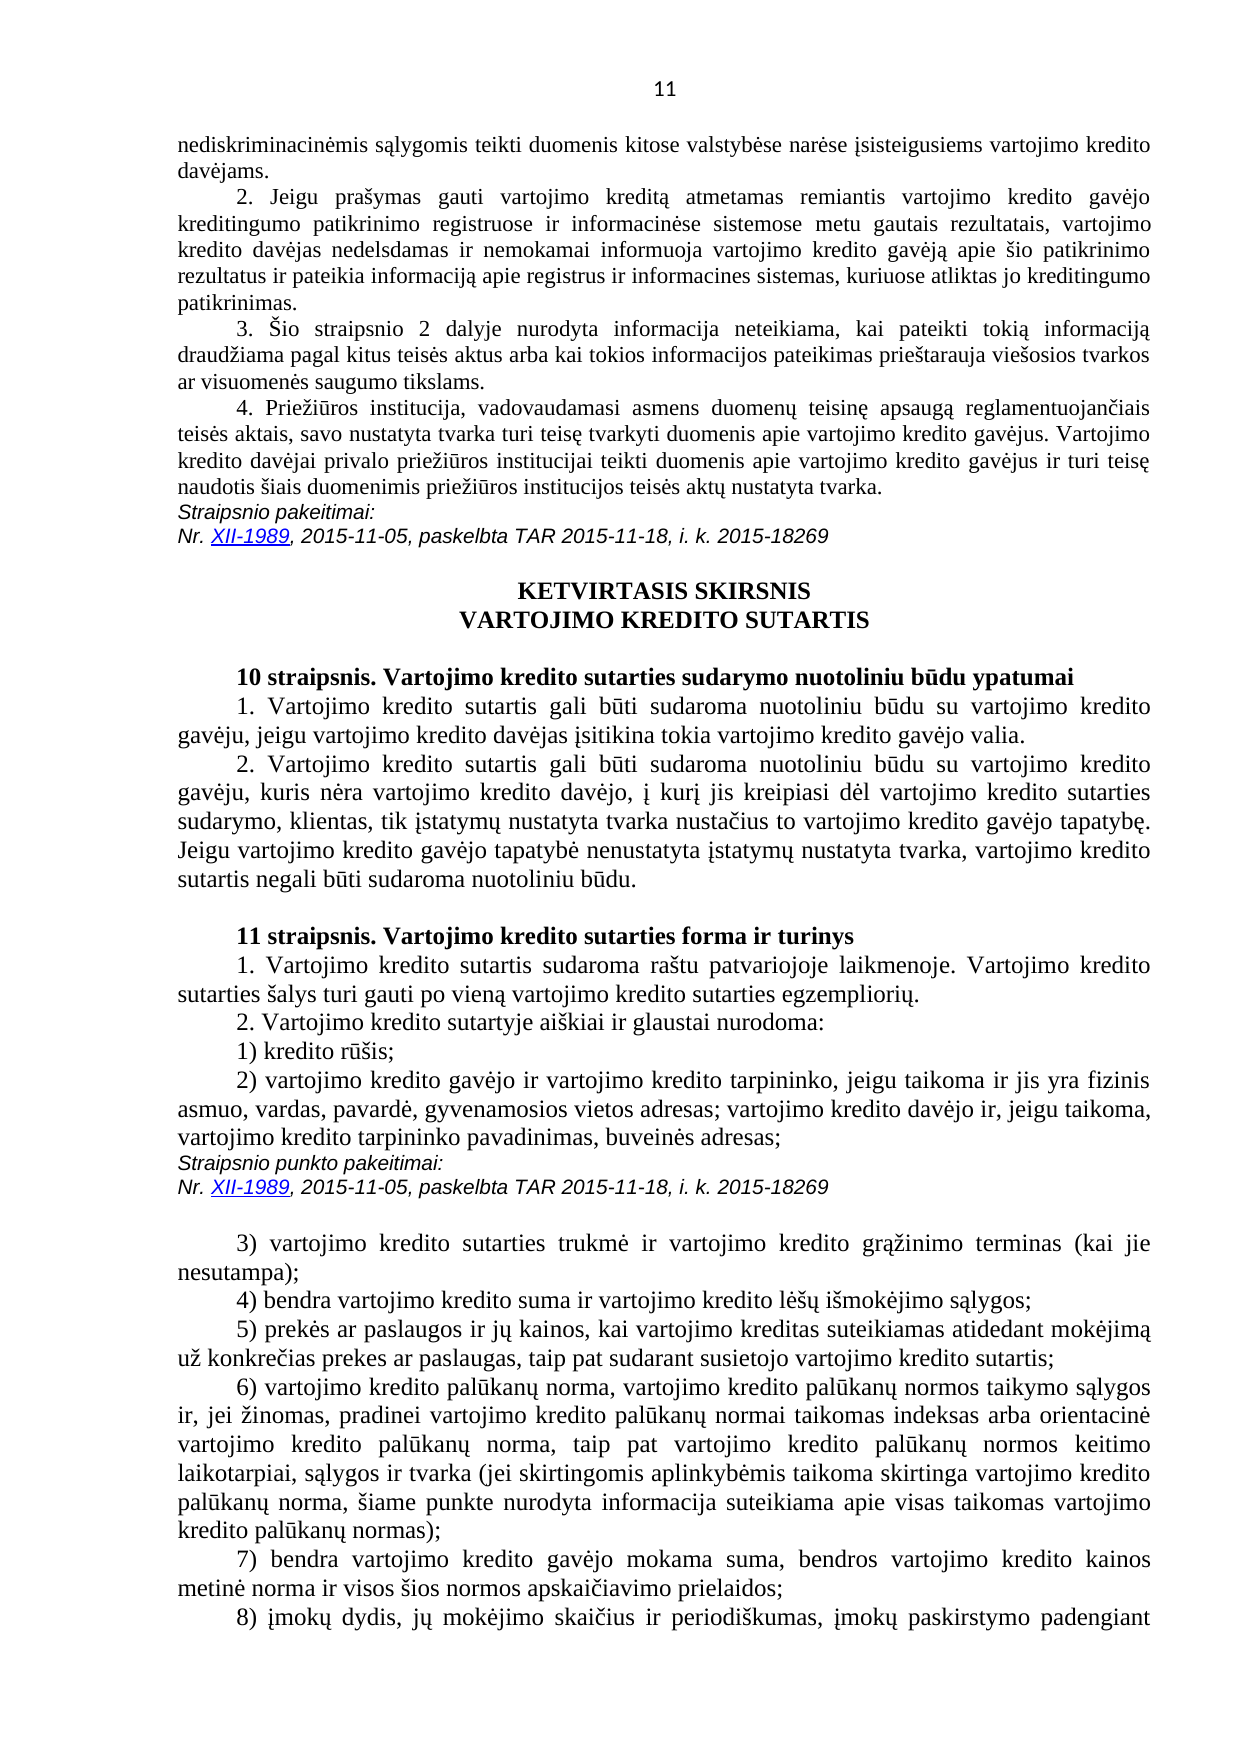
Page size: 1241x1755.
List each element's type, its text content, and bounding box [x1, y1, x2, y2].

text nediskriminacinėmis sąlygomis teikti duomenis kitose valstybėse narėse įsisteigusiems vartojimo kredito davėjams. [177, 131, 1152, 183]
text 5) prekės ar paslaugos ir jų kainos, kai vartojimo kreditas suteikiamas atidedant mokėjimą už konkrečias prekes ar paslaugas, taip pat sudarant susietojo vartojimo kredito sutartis; [177, 1314, 1152, 1372]
text 2. Vartojimo kredito sutartis gali būti sudaroma nuotoliniu būdu su vartojimo kredito gavėju, kuris nėra vartojimo kredito davėjo, į kurį jis kreipiasi dėl vartojimo kredito sutarties sudarymo, klientas, tik įstatymų nustatyta tvarka nustačius to vartojimo kredito gavėjo tapatybę. Jeigu vartojimo kredito gavėjo tapatybė nenustatyta įstatymų nustatyta tvarka, vartojimo kredito sutartis negali būti sudaroma nuotoliniu būdu. [177, 749, 1152, 892]
text 4) bendra vartojimo kredito suma ir vartojimo kredito lėšų išmokėjimo sąlygos; [177, 1285, 1152, 1314]
text 3) vartojimo kredito sutarties trukmė ir vartojimo kredito grąžinimo terminas (kai jie nesutampa); [177, 1228, 1152, 1285]
text 8) įmokų dydis, jų mokėjimo skaičius ir periodiškumas, įmokų paskirstymo padengiant [177, 1602, 1152, 1630]
text 1. Vartojimo kredito sutartis sudaroma raštu patvariojoje laikmenoje. Vartojimo kredito sutarties šalys turi gauti po vieną vartojimo kredito sutarties egzempliorių. [177, 950, 1152, 1007]
text KETVIRTASIS SKIRSNIS VARTOJIMO KREDITO SUTARTIS [177, 576, 1152, 634]
text 2. Vartojimo kredito sutartyje aiškiai ir glaustai nurodoma: [177, 1007, 1152, 1036]
text 3. Šio straipsnio 2 dalyje nurodyta informacija neteikiama, kai pateikti tokią informaciją draudžiama pagal kitus teisės aktus arba kai tokios informacijos pateikimas prieštarauja viešosios tvarkos ar visuomenės saugumo tikslams. [177, 315, 1152, 394]
text 7) bendra vartojimo kredito gavėjo mokama suma, bendros vartojimo kredito kainos metinė norma ir visos šios normos apskaičiavimo prielaidos; [177, 1544, 1152, 1602]
text Straipsnio pakeitimai: [177, 499, 1152, 523]
text 11 straipsnis. Vartojimo kredito sutarties forma ir turinys [236, 921, 1152, 950]
text 2) vartojimo kredito gavėjo ir vartojimo kredito tarpininko, jeigu taikoma ir jis yra fizinis asmuo, vardas, pavardė, gyvenamosios vietos adresas; vartojimo kredito davėjo ir, jeigu taikoma, vartojimo kredito tarpininko pavadinimas, buveinės adresas; [177, 1065, 1152, 1151]
text 10 straipsnis. Vartojimo kredito sutarties sudarymo nuotoliniu būdu ypatumai [236, 662, 1152, 691]
text Nr. XII-1989, 2015-11-05, paskelbta TAR 2015-11-18, i. k. 2015-18269 [177, 523, 1152, 547]
text Nr. XII-1989, 2015-11-05, paskelbta TAR 2015-11-18, i. k. 2015-18269 [177, 1175, 1152, 1199]
text 6) vartojimo kredito palūkanų norma, vartojimo kredito palūkanų normos taikymo sąlygos ir, jei žinomas, pradinei vartojimo kredito palūkanų normai taikomas indeksas arba orientacinė vartojimo kredito palūkanų norma, taip pat vartojimo kredito palūkanų normos keitimo laikotarpiai, sąlygos ir tvarka (jei skirtingomis aplinkybėmis taikoma skirtinga vartojimo kredito palūkanų norma, šiame punkte nurodyta informacija suteikiama apie visas taikomas vartojimo kredito palūkanų normas); [177, 1372, 1152, 1544]
text 4. Priežiūros institucija, vadovaudamasi asmens duomenų teisinę apsaugą reglamentuojančiais teisės aktais, savo nustatyta tvarka turi teisę tvarkyti duomenis apie vartojimo kredito gavėjus. Vartojimo kredito davėjai privalo priežiūros institucijai teikti duomenis apie vartojimo kredito gavėjus ir turi teisę naudotis šiais duomenimis priežiūros institucijos teisės aktų nustatyta tvarka. [177, 394, 1152, 499]
text Straipsnio punkto pakeitimai: [177, 1151, 1152, 1175]
text 2. Jeigu prašymas gauti vartojimo kreditą atmetamas remiantis vartojimo kredito gavėjo kreditingumo patikrinimo registruose ir informacinėse sistemose metu gautais rezultatais, vartojimo kredito davėjas nedelsdamas ir nemokamai informuoja vartojimo kredito gavėją apie šio patikrinimo rezultatus ir pateikia informaciją apie registrus ir informacines sistemas, kuriuose atliktas jo kreditingumo patikrinimas. [177, 183, 1152, 315]
text 1. Vartojimo kredito sutartis gali būti sudaroma nuotoliniu būdu su vartojimo kredito gavėju, jeigu vartojimo kredito davėjas įsitikina tokia vartojimo kredito gavėjo valia. [177, 691, 1152, 749]
text 1) kredito rūšis; [177, 1036, 1152, 1065]
